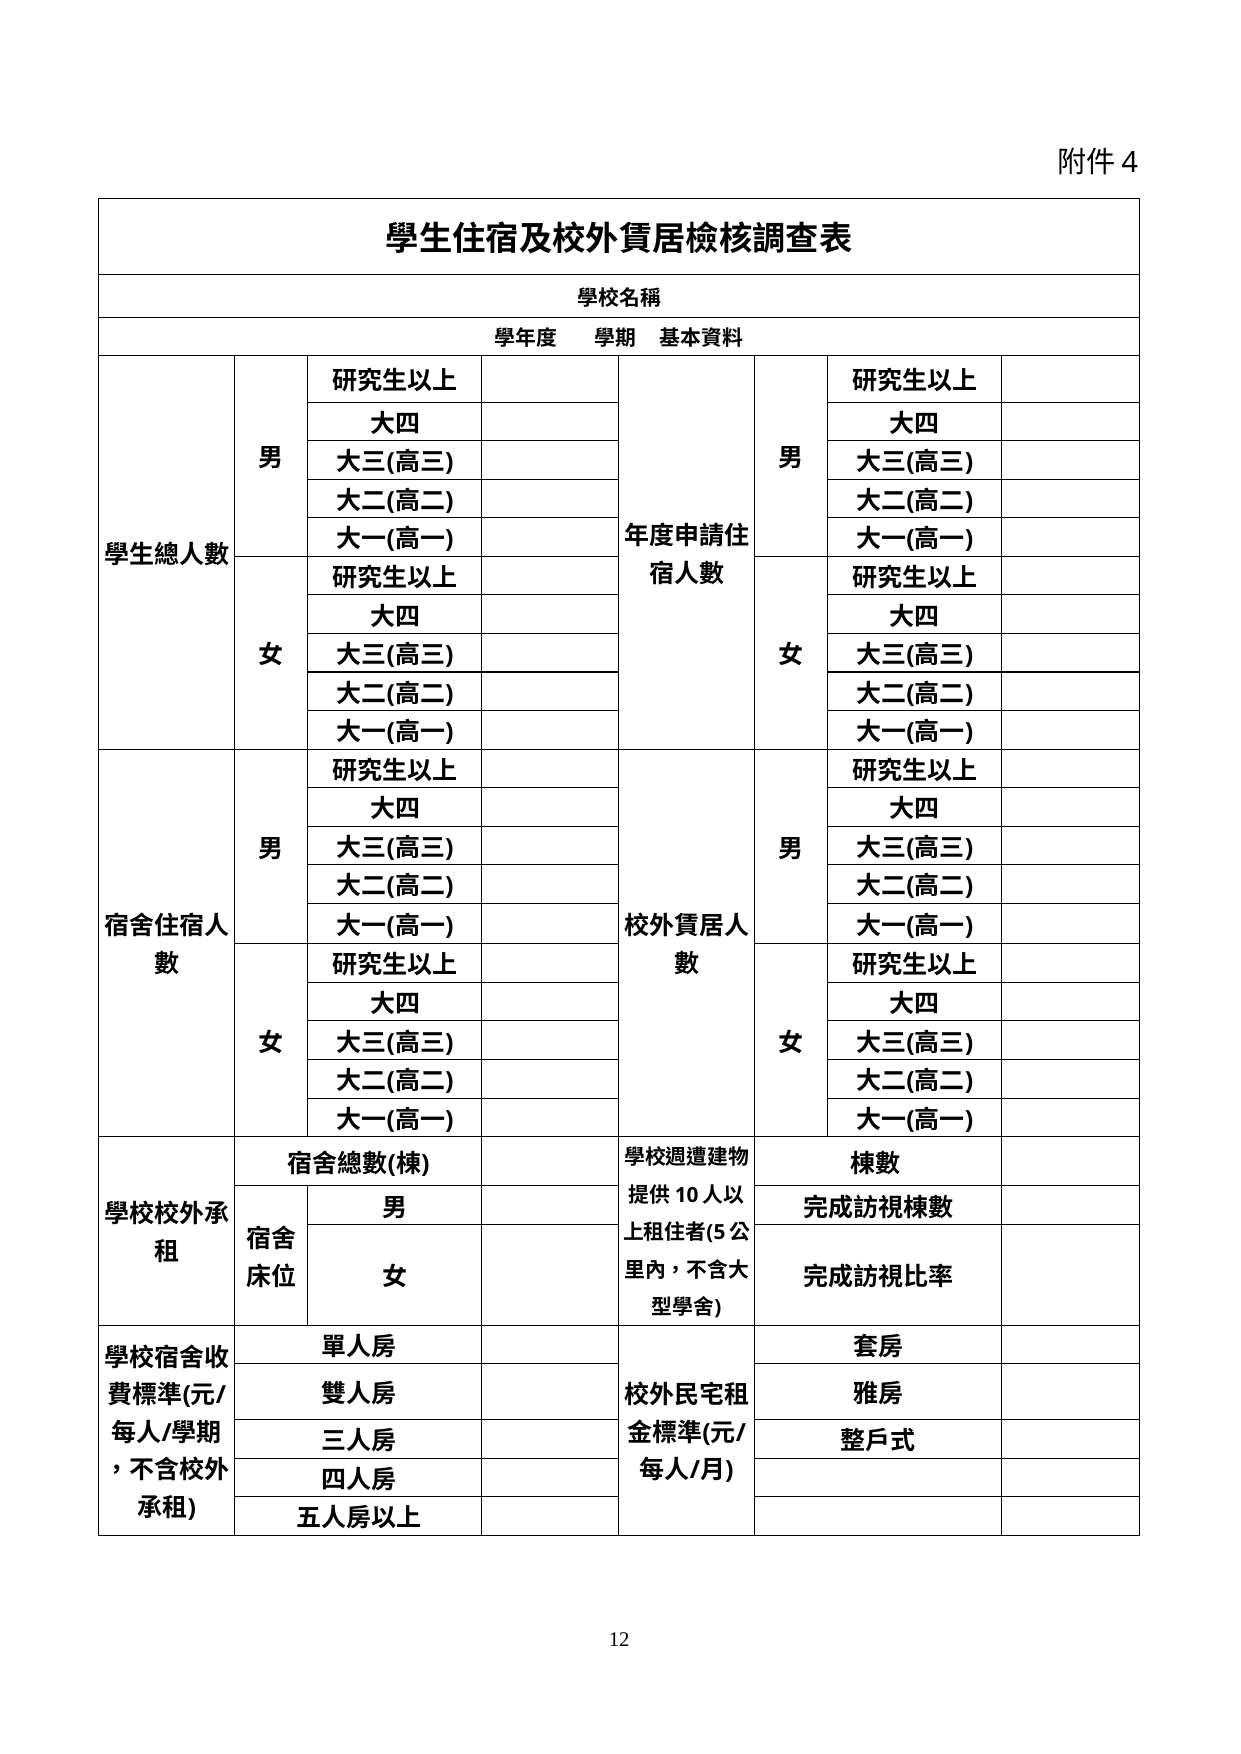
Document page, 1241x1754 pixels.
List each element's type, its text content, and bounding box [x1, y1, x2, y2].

table_cell 大四 [828, 595, 1001, 633]
table_cell 大四 [308, 788, 481, 826]
table_cell 男 [235, 356, 307, 556]
table_cell [1002, 1420, 1139, 1458]
table_cell [755, 1459, 1001, 1496]
table_cell [1002, 356, 1139, 402]
table_cell 大一(高一) [828, 711, 1001, 748]
table_cell [1002, 1021, 1139, 1059]
table_cell [482, 750, 618, 787]
table_cell [1002, 1060, 1139, 1097]
table_cell 單人房 [235, 1326, 481, 1363]
table_cell 大二(高二) [828, 1060, 1001, 1097]
table_cell [482, 1326, 618, 1363]
table_cell [482, 480, 618, 517]
table_cell [482, 1137, 618, 1185]
table_cell 宿舍床位 [235, 1186, 307, 1324]
table_cell 學校週遭建物提供10人以上租住者(5公里內，不含大型學舍) [619, 1137, 754, 1324]
table_cell 宿舍住宿人數 [99, 750, 234, 1136]
table_cell 完成訪視比率 [755, 1225, 1001, 1324]
text 附件4 [100, 123, 1137, 198]
table_cell [482, 711, 618, 748]
table_cell 研究生以上 [828, 750, 1001, 787]
table_cell [1002, 673, 1139, 710]
table_cell 大三(高三) [308, 1021, 481, 1059]
table_cell 學生總人數 [99, 356, 234, 748]
table_cell 大三(高三) [828, 1021, 1001, 1059]
table_cell 大二(高二) [828, 480, 1001, 517]
table_cell 學校名稱 [99, 275, 1139, 317]
table_cell 男 [235, 750, 307, 943]
table_cell 男 [308, 1186, 481, 1224]
table_cell 棟數 [755, 1137, 1001, 1185]
table_cell 校外民宅租金標準(元/每人/月) [619, 1326, 754, 1535]
table_cell [482, 356, 618, 402]
table_cell 學校宿舍收費標準(元/每人/學期，不含校外承租) [99, 1326, 234, 1535]
table_cell [1002, 1326, 1139, 1363]
table_cell [1002, 944, 1139, 982]
table_cell [482, 1021, 618, 1059]
table_cell 大二(高二) [308, 673, 481, 710]
table_cell 大三(高三) [828, 827, 1001, 864]
table_cell 學校校外承租 [99, 1137, 234, 1324]
table_cell 大二(高二) [308, 1060, 481, 1097]
table_cell 大一(高一) [308, 711, 481, 748]
table_cell [1002, 904, 1139, 943]
table_cell 三人房 [235, 1420, 481, 1458]
table_cell [482, 1497, 618, 1535]
table_cell [482, 1060, 618, 1097]
table_cell [1002, 1137, 1139, 1185]
table_cell [1002, 1099, 1139, 1136]
table_cell 雅房 [755, 1364, 1001, 1419]
table_cell [1002, 595, 1139, 633]
table_cell 宿舍總數(棟) [235, 1137, 481, 1185]
table_cell 男 [755, 356, 827, 556]
table_cell [482, 518, 618, 556]
table_cell 套房 [755, 1326, 1001, 1363]
table_cell [1002, 1497, 1139, 1535]
table_cell 大一(高一) [308, 904, 481, 943]
table_cell 女 [308, 1225, 481, 1324]
table_cell [482, 865, 618, 903]
table_cell 研究生以上 [828, 557, 1001, 594]
table_cell 校外賃居人數 [619, 750, 754, 1136]
table_cell [482, 1459, 618, 1496]
table_cell [1002, 711, 1139, 748]
table_cell [482, 1364, 618, 1419]
table_cell 雙人房 [235, 1364, 481, 1419]
table_cell [1002, 441, 1139, 479]
table_cell 大四 [828, 983, 1001, 1020]
table_cell [482, 827, 618, 864]
table_cell 整戶式 [755, 1420, 1001, 1458]
table_cell [482, 904, 618, 943]
table_cell [482, 788, 618, 826]
table_cell [482, 1225, 618, 1324]
table_cell [1002, 1364, 1139, 1419]
table_cell 大四 [308, 403, 481, 440]
table_cell 大二(高二) [828, 673, 1001, 710]
table_cell 大一(高一) [828, 1099, 1001, 1136]
table_cell [482, 1099, 618, 1136]
table_cell 大一(高一) [308, 1099, 481, 1136]
table_cell 大四 [308, 983, 481, 1020]
table_cell 四人房 [235, 1459, 481, 1496]
table_cell 大四 [308, 595, 481, 633]
table_cell [1002, 557, 1139, 594]
table_cell 學年度 學期 基本資料 [99, 318, 1139, 355]
table_cell 完成訪視棟數 [755, 1186, 1001, 1224]
table_cell [482, 983, 618, 1020]
table_cell 大三(高三) [828, 441, 1001, 479]
table_cell 大三(高三) [308, 634, 481, 671]
table_cell [482, 1186, 618, 1224]
table_cell 女 [235, 557, 307, 748]
table_cell 女 [235, 944, 307, 1136]
table_cell 大三(高三) [308, 827, 481, 864]
table_cell [1002, 827, 1139, 864]
table_cell [482, 441, 618, 479]
table_cell 研究生以上 [828, 356, 1001, 402]
table_cell [482, 557, 618, 594]
table_cell [1002, 403, 1139, 440]
table_cell 研究生以上 [308, 750, 481, 787]
table_cell [1002, 480, 1139, 517]
table_cell [482, 1420, 618, 1458]
table_cell 大三(高三) [828, 634, 1001, 671]
table_cell 研究生以上 [308, 356, 481, 402]
table_cell 大一(高一) [828, 904, 1001, 943]
table_cell [1002, 1225, 1139, 1324]
table_cell 大一(高一) [308, 518, 481, 556]
table_cell 大四 [828, 403, 1001, 440]
table_cell [1002, 750, 1139, 787]
table_cell 五人房以上 [235, 1497, 481, 1535]
table_cell 大三(高三) [308, 441, 481, 479]
table_header 學生住宿及校外賃居檢核調查表 [99, 199, 1139, 274]
table_cell [1002, 634, 1139, 671]
table_cell [1002, 788, 1139, 826]
table_cell 大二(高二) [308, 480, 481, 517]
table_cell 研究生以上 [308, 557, 481, 594]
table_cell [482, 595, 618, 633]
table_cell 大二(高二) [828, 865, 1001, 903]
table_cell [1002, 983, 1139, 1020]
table_cell 研究生以上 [828, 944, 1001, 982]
table_cell [1002, 518, 1139, 556]
table_cell [1002, 865, 1139, 903]
table_cell 男 [755, 750, 827, 943]
table_cell [482, 944, 618, 982]
table_cell [1002, 1459, 1139, 1496]
table_cell 研究生以上 [308, 944, 481, 982]
table_cell 大四 [828, 788, 1001, 826]
table_cell 女 [755, 944, 827, 1136]
table_cell [482, 673, 618, 710]
table_cell 大一(高一) [828, 518, 1001, 556]
table_cell [755, 1497, 1001, 1535]
table_cell [482, 634, 618, 671]
table_cell 大二(高二) [308, 865, 481, 903]
table_cell [482, 403, 618, 440]
table_cell 女 [755, 557, 827, 748]
table_cell [1002, 1186, 1139, 1224]
table_cell 年度申請住宿人數 [619, 356, 754, 748]
